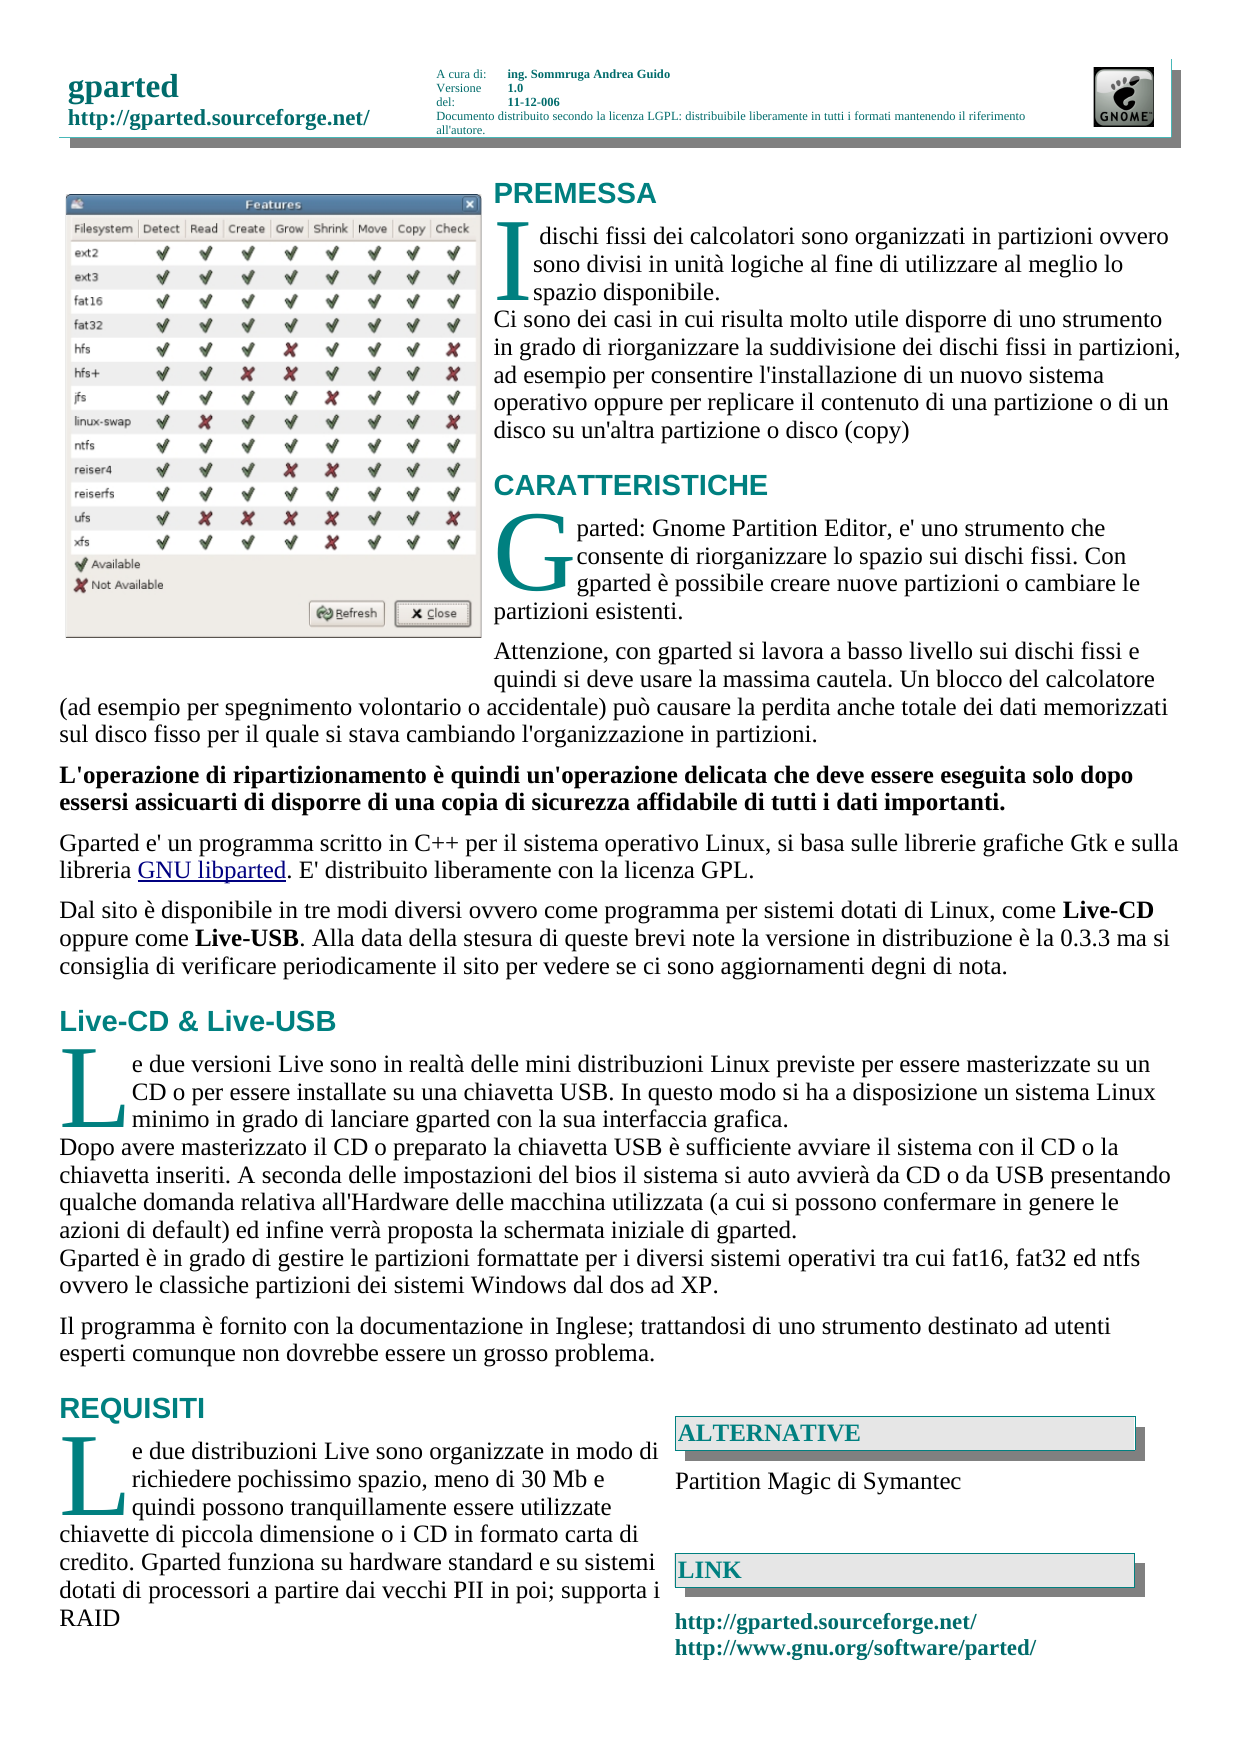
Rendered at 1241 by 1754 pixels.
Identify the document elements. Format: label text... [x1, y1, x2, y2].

text Le due versioni Live sono in realtà delle mini distribuzioni Linux previste per essere masterizzate su un CD o per essere installate su una chiavetta USB. In questo modo si ha a disposizione un sistema Linux minimo in grado di lanciare gparted con la sua interfaccia grafica. Dopo avere masterizzato il CD o preparato la chiavetta USB è sufficiente avviare il sistema con il CD o la chiavetta inseriti. A seconda delle impostazioni del bios il sistema si auto avvierà da CD o da USB presentando qualche domanda relativa all'Hardware delle macchina utilizzata (a cui si possono confermare in genere le azioni di default) ed infine verrà proposta la schermata iniziale di gparted. Gparted è in grado di gestire le partizioni formattate per i diversi sistemi operativi tra cui fat16, fat32 ed ntfs ovvero le classiche partizioni dei sistemi Windows dal dos ad XP. [59, 1050, 1181, 1299]
subtitle Live-CD & Live-USB [59, 1005, 1181, 1037]
text http://gparted.sourceforge.net/ http://www.gnu.org/software/parted/ [674, 1609, 1145, 1660]
text ALTERNATIVE [676, 1417, 1134, 1450]
text Partition Magic di Symantec [675, 1467, 1145, 1495]
text I dischi fissi dei calcolatori sono organizzati in partizioni ovvero sono divisi in unità logiche al fine di utilizzare al meglio lo spazio disponibile. Ci sono dei casi in cui risulta molto utile disporre di uno strumento in grado di riorganizzare la suddivisione dei dischi fissi in partizioni, ad esempio per consentire l'installazione di un nuovo sistema operativo oppure per replicare il contenuto di una partizione o di un disco su un'altra partizione o disco (copy) [482, 222, 1181, 444]
picture [1093, 67, 1154, 127]
text Dal sito è disponibile in tre modi diversi ovvero come programma per sistemi dotati di Linux, come Live-CD oppure come Live-USB. Alla data della stesura di queste brevi note la versione in distribuzione è la 0.3.3 ma si consiglia di verificare periodicamente il sito per vedere se ci sono aggiornamenti degni di nota. [59, 897, 1181, 980]
text L'operazione di ripartizionamento è quindi un'operazione delicata che deve essere eseguita solo dopo essersi assicuarti di disporre di una copia di sicurezza affidabile di tutti i dati importanti. [59, 761, 1181, 816]
text Il programma è fornito con la documentazione in Inglese; trattandosi di uno strumento destinato ad utenti esperti comunque non dovrebbe essere un grosso problema. [59, 1312, 1181, 1367]
text Attenzione, con gparted si lavora a basso livello sui dischi fissi e quindi si deve usare la massima cautela. Un blocco del calcolatore (ad esempio per spegnimento volontario o accidentale) può causare la perdita anche totale dei dati memorizzati sul disco fisso per il quale si stava cambiando l'organizzazione in partizioni. [59, 637, 1181, 748]
text Le due distribuzioni Live sono organizzate in modo di richiedere pochissimo spazio, meno di 30 Mb e quindi possono tranquillamente essere utilizzate chiavette di piccola dimensione o i CD in formato carta di credito. Gparted funziona su hardware standard e su sistemi dotati di processori a partire dai vecchi PII in poi; supporta i RAID [59, 1437, 1181, 1631]
picture [65, 194, 482, 638]
subtitle CARATTERISTICHE [482, 469, 1181, 502]
text Gparted: Gnome Partition Editor, e' uno strumento che consente di riorganizzare lo spazio sui dischi fissi. Con gparted è possibile creare nuove partizioni o cambiare le partizioni esistenti. [482, 514, 1181, 625]
subtitle REQUISITI [59, 1392, 1181, 1425]
text LINK [676, 1554, 1134, 1587]
text Gparted e' un programma scritto in C++ per il sistema operativo Linux, si basa sulle librerie grafiche Gtk e sulla libreria GNU libparted. E' distribuito liberamente con la licenza GPL. [59, 829, 1181, 884]
subtitle PREMESSA [59, 177, 1181, 210]
